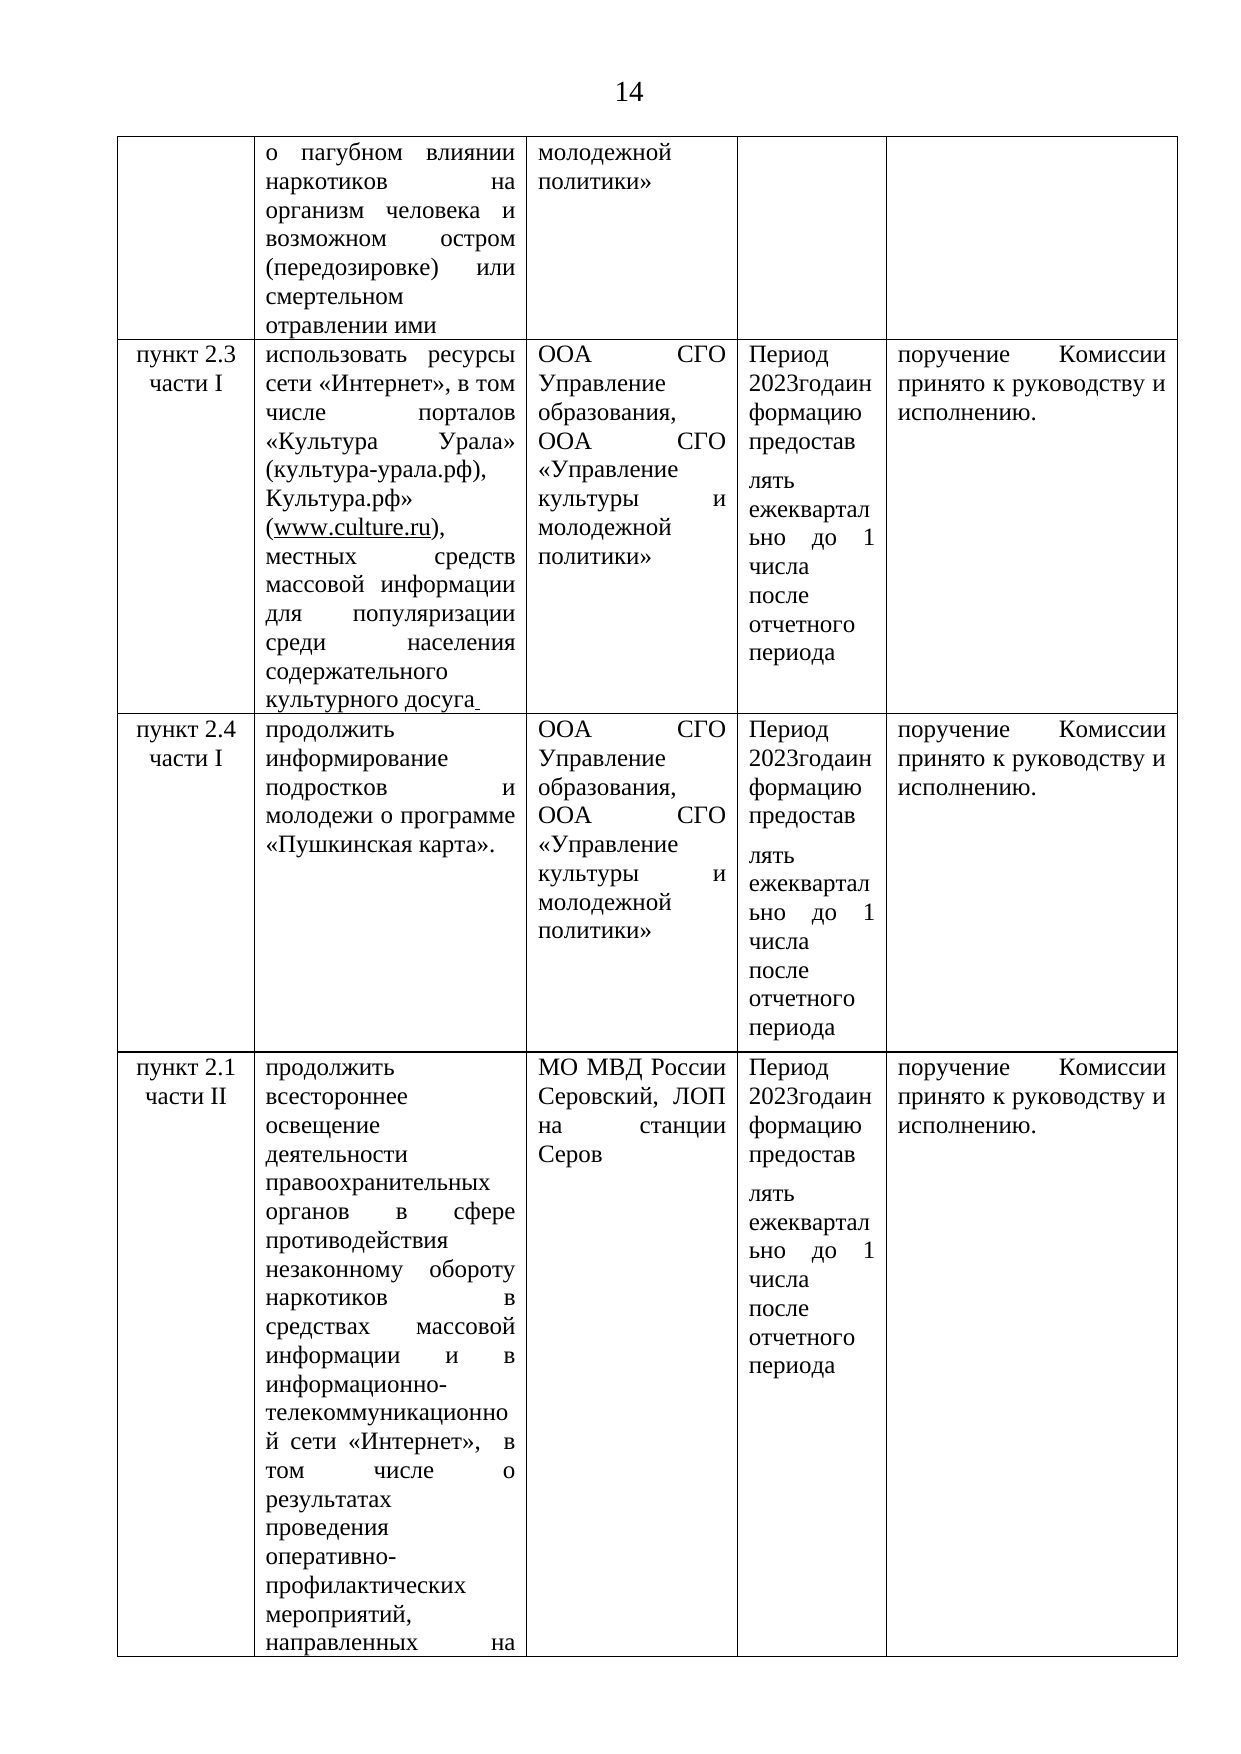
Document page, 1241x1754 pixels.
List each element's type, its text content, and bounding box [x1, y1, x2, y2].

table_cell ООА СГО Управление образования, ООА СГО «Управление культуры и молодежной политики» [527, 714, 737, 1051]
table_cell молодежной политики» [527, 137, 737, 338]
table_cell [738, 137, 886, 338]
table_cell поручение Комиссии принято к руководству и исполнению. [887, 714, 1177, 1051]
table_cell Период 2023годаинформацию предостав лять ежеквартально до 1 числа после отчетного периода [738, 340, 886, 713]
table_cell поручение Комиссии принято к руководству и исполнению. [887, 340, 1177, 713]
table_cell Период 2023годаинформацию предостав лять ежеквартально до 1 числа после отчетного периода [738, 714, 886, 1051]
table_cell ООА СГО Управление образования, ООА СГО «Управление культуры и молодежной политики» [527, 340, 737, 713]
table_cell Период 2023годаинформацию предостав лять ежеквартально до 1 числа после отчетного периода [738, 1053, 886, 1656]
table_cell пункт 2.3 части I [118, 340, 254, 713]
table_cell [118, 137, 254, 338]
table_cell о пагубном влиянии наркотиков на организм человека и возможном остром (передозировке) или смертельном отравлении ими [255, 137, 526, 338]
table_cell поручение Комиссии принято к руководству и исполнению. [887, 1053, 1177, 1656]
table_cell пункт 2.4 части I [118, 714, 254, 1051]
table_cell использовать ресурсы сети «Интернет», в том числе порталов «Культура Урала» (культура-урала.рф), Культура.рф» (www.culture.ru), местных средств массовой информации для популяризации среди населения содержательного культурного досуга [255, 340, 526, 713]
table_cell пункт 2.1 части II [118, 1053, 254, 1656]
table_cell продолжить всестороннее освещение деятельности правоохранительных органов в сфере противодействия незаконному обороту наркотиков в средствах массовой информации и в информационно-телекоммуникационной сети «Интернет», в том числе о результатах проведения оперативно-профилактических мероприятий, направленных на [255, 1053, 526, 1656]
table_cell продолжить информирование подростков и молодежи о программе «Пушкинская карта». [255, 714, 526, 1051]
table_cell [887, 137, 1177, 338]
table_cell МО МВД России Серовский, ЛОП на станции Серов [527, 1053, 737, 1656]
